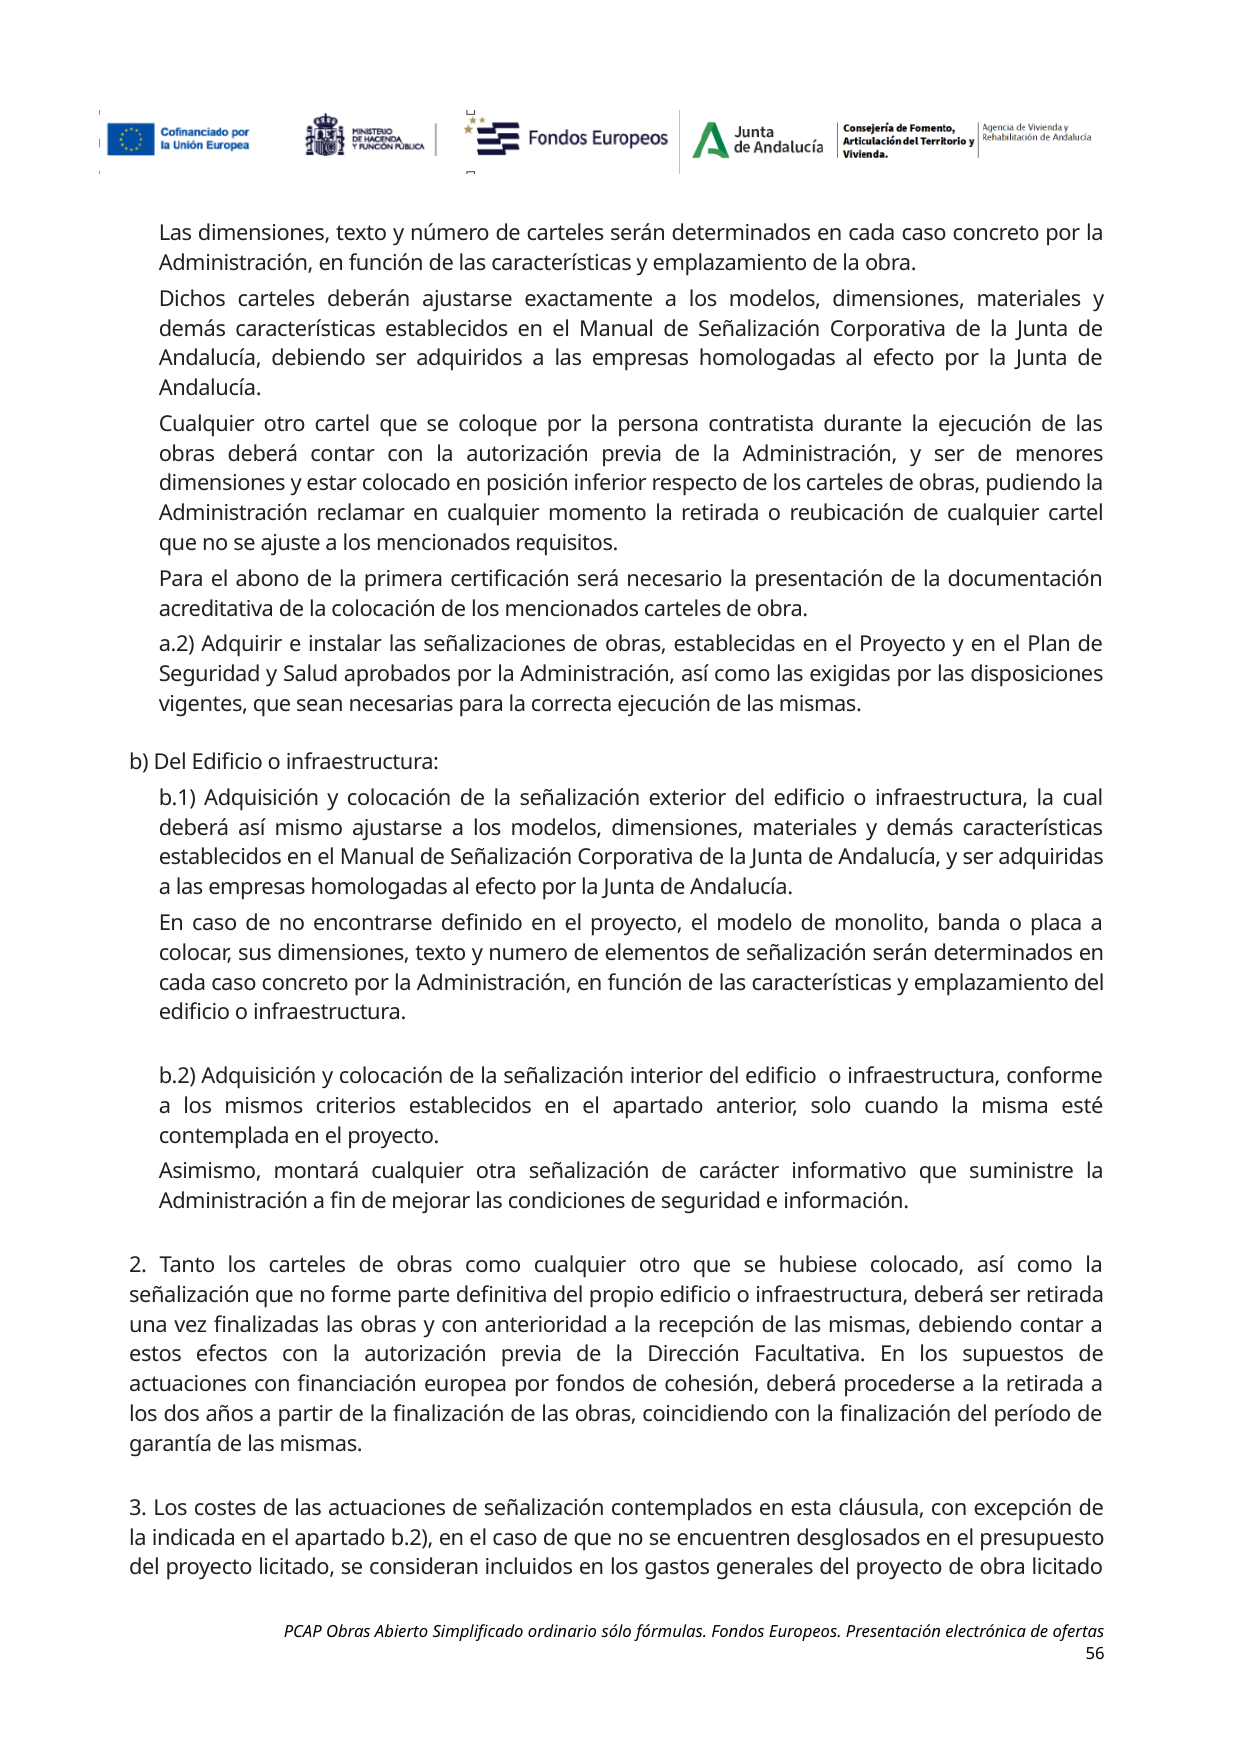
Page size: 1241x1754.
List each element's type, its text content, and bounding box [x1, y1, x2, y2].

text b.1) Adquisición y colocación de la señalización exterior del edificio o infraestructura, la cual deberá así mismo ajustarse a los modelos, dimensiones, materiales y demás características establecidos en el Manual de Señalización Corporativa de la Junta de Andalucía, y ser adquiridas a las empresas homologadas al efecto por la Junta de Andalucía. [158, 782, 1104, 901]
text a.2) Adquirir e instalar las señalizaciones de obras, establecidas en el Proyecto y en el Plan de Seguridad y Salud aprobados por la Administración, así como las exigidas por las disposiciones vigentes, que sean necesarias para la correcta ejecución de las mismas. [158, 628, 1104, 718]
picture [99, 107, 1104, 174]
text Para el abono de la primera certificación será necesario la presentación de la documentación acreditativa de la colocación de los mencionados carteles de obra. [158, 563, 1104, 622]
text b) Del Edificio o infraestructura: [129, 746, 1104, 776]
text 2. Tanto los carteles de obras como cualquier otro que se hubiese colocado, así como la señalización que no forme parte definitiva del propio edificio o infraestructura, deberá ser retirada una vez finalizadas las obras y con anterioridad a la recepción de las mismas, debiendo contar a estos efectos con la autorización previa de la Dirección Facultativa. En los supuestos de actuaciones con financiación europea por fondos de cohesión, deberá procederse a la retirada a los dos años a partir de la finalización de las obras, coincidiendo con la finalización del período de garantía de las mismas. [129, 1249, 1104, 1458]
text 3. Los costes de las actuaciones de señalización contemplados en esta cláusula, con excepción de la indicada en el apartado b.2), en el caso de que no se encuentren desglosados en el presupuesto del proyecto licitado, se consideran incluidos en los gastos generales del proyecto de obra licitado [129, 1492, 1104, 1581]
text b.2) Adquisición y colocación de la señalización interior del edificio o infraestructura, conforme a los mismos criterios establecidos en el apartado anterior, solo cuando la misma esté contemplada en el proyecto. [158, 1060, 1104, 1149]
text Asimismo, montará cualquier otra señalización de carácter informativo que suministre la Administración a fin de mejorar las condiciones de seguridad e información. [158, 1155, 1104, 1215]
text Dichos carteles deberán ajustarse exactamente a los modelos, dimensiones, materiales y demás características establecidos en el Manual de Señalización Corporativa de la Junta de Andalucía, debiendo ser adquiridos a las empresas homologadas al efecto por la Junta de Andalucía. [158, 283, 1104, 402]
text Cualquier otro cartel que se coloque por la persona contratista durante la ejecución de las obras deberá contar con la autorización previa de la Administración, y ser de menores dimensiones y estar colocado en posición inferior respecto de los carteles de obras, pudiendo la Administración reclamar en cualquier momento la retirada o reubicación de cualquier cartel que no se ajuste a los mencionados requisitos. [158, 408, 1104, 557]
text En caso de no encontrarse definido en el proyecto, el modelo de monolito, banda o placa a colocar, sus dimensiones, texto y numero de elementos de señalización serán determinados en cada caso concreto por la Administración, en función de las características y emplazamiento del edificio o infraestructura. [158, 907, 1104, 1026]
text Las dimensiones, texto y número de carteles serán determinados en cada caso concreto por la Administración, en función de las características y emplazamiento de la obra. [158, 217, 1104, 277]
